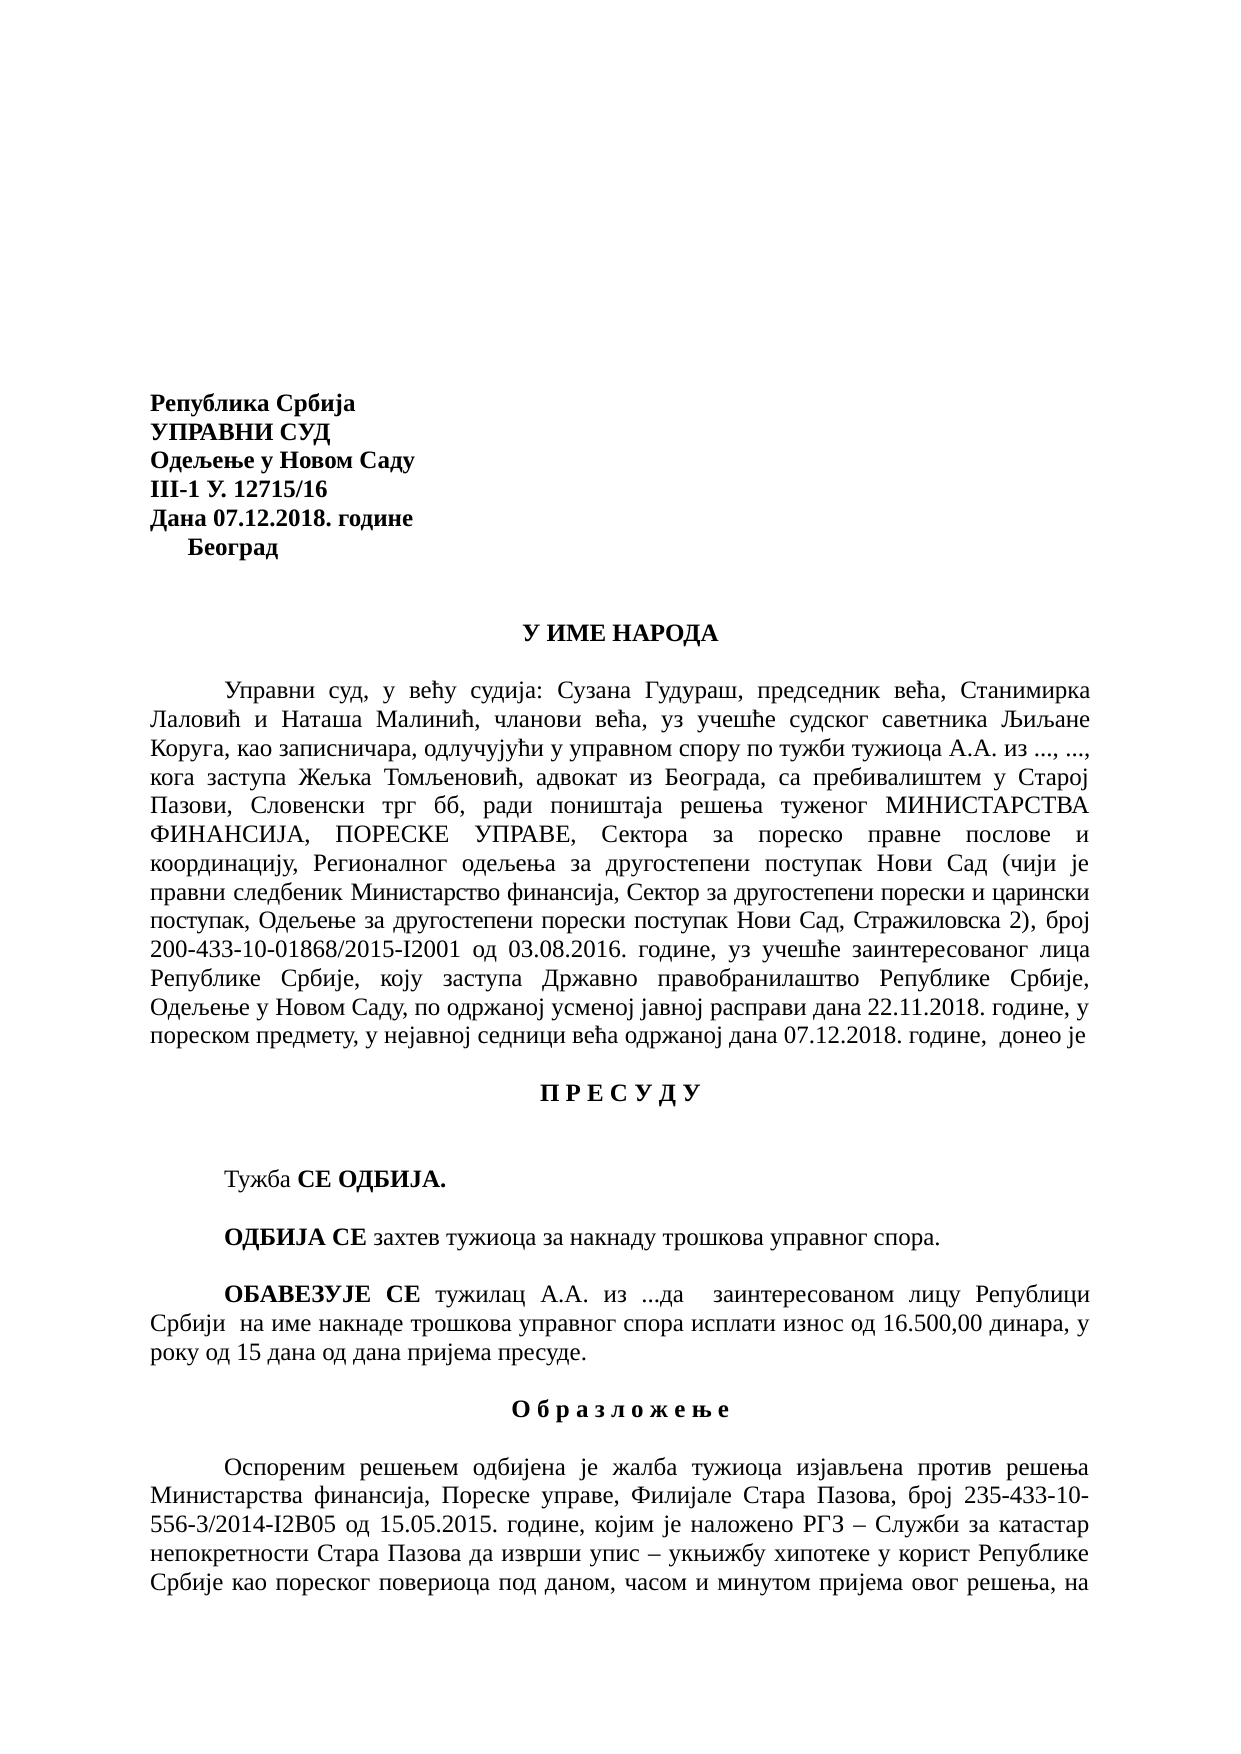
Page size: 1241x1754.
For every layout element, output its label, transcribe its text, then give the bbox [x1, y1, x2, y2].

text ОДБИЈА СЕ захтев тужиоца за накнаду трошкова управног спора. [150, 1222, 1090, 1250]
text Одељење у Новом Саду [150, 445, 1090, 474]
text ОБАВЕЗУЈЕ СЕ тужилац А.А. из ...да заинтересованом лицу Републици Србији на име накнаде трошкова управног спора исплати износ од 16.500,00 динара, у року од 15 дана од дана пријема пресуде. [150, 1279, 1090, 1365]
text Дана 07.12.2018. године [150, 503, 1090, 532]
text У ИМЕ НАРОДА [150, 618, 1090, 647]
text Управни суд, у већу судија: Сузана Гудураш, председник већа, Станимирка Лаловић и Наташа Малинић, чланови већа, уз учешће судског саветника Љиљане Коруга, као записничара, одлучујући у управном спору по тужби тужиоца А.А. из ..., ..., кога заступа Жељка Томљеновић, адвокат из Београда, са пребивалиштем у Старој Пазови, Словенски трг бб, ради поништаја решења туженог МИНИСТАРСТВА ФИНАНСИЈА, ПОРЕСКЕ УПРАВЕ, Сектора за пореско правне послове и координацију, Регионалног одељења за другостепени поступак Нови Сад (чији је правни следбеник Министарство финансија, Сектор за другостепени порески и царински поступак, Одељење за другостепени порески поступак Нови Сад, Стражиловска 2), број 200-433-10-01868/2015-I2001 од 03.08.2016. године, уз учешће заинтересованог лица Републике Србије, коју заступа Државно правобранилаштво Републике Србије, Одељење у Новом Саду, по одржаној усменој јавној расправи дана 22.11.2018. године, у пореском предмету, у нејавној седници већа одржаној дана 07.12.2018. године, донео је [150, 675, 1090, 1049]
text О б р а з л о ж е њ е [150, 1394, 1090, 1423]
text Оспореним решењем одбијена је жалба тужиоца изјављена против решења Министарства финансија, Пореске управе, Филијале Стара Пазова, број 235-433-10-556-3/2014-I2B05 од 15.05.2015. године, којим је наложено РГЗ – Служби за катастар непокретности Стара Пазова да изврши упис – укњижбу хипотеке у корист Републике Србије као пореског повериоца под даном, часом и минутом пријема овог решења, на [150, 1452, 1090, 1595]
text Република Србија [150, 388, 1090, 417]
text III-1 У. 12715/16 [150, 474, 1090, 503]
text Београд [150, 532, 1090, 560]
text П Р Е С У Д У [150, 1078, 1090, 1107]
text УПРАВНИ СУД [150, 417, 1090, 445]
text Тужба СЕ ОДБИЈА. [150, 1164, 1090, 1193]
